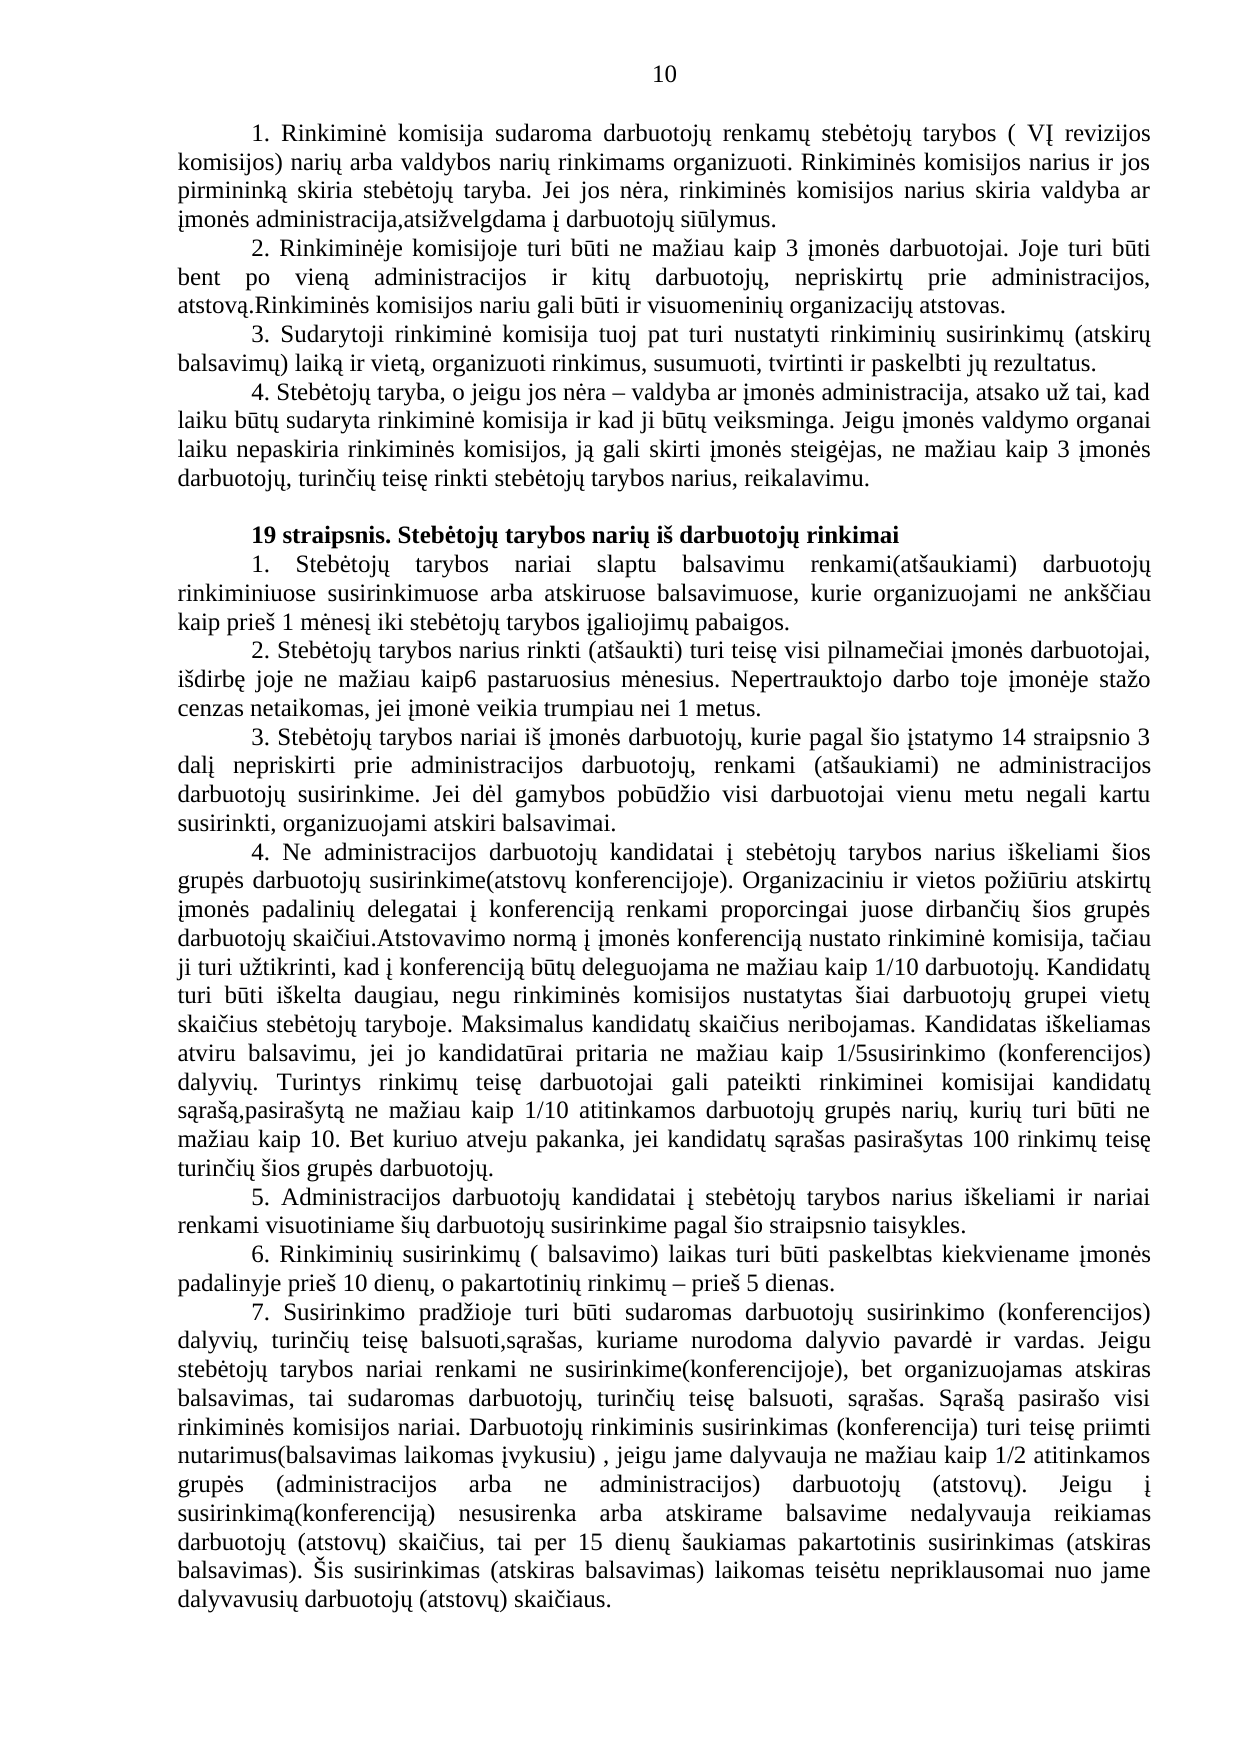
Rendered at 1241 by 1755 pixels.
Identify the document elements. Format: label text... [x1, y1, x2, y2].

text 1. Rinkiminė komisija sudaroma darbuotojų renkamų stebėtojų tarybos ( VĮ revizijos komisijos) narių arba valdybos narių rinkimams organizuoti. Rinkiminės komisijos narius ir jos pirmininką skiria stebėtojų taryba. Jei jos nėra, rinkiminės komisijos narius skiria valdyba ar įmonės administracija,atsižvelgdama į darbuotojų siūlymus. [177, 118, 1152, 233]
text 5. Administracijos darbuotojų kandidatai į stebėtojų tarybos narius iškeliami ir nariai renkami visuotiniame šių darbuotojų susirinkime pagal šio straipsnio taisykles. [177, 1182, 1152, 1239]
text 3. Sudarytoji rinkiminė komisija tuoj pat turi nustatyti rinkiminių susirinkimų (atskirų balsavimų) laiką ir vietą, organizuoti rinkimus, susumuoti, tvirtinti ir paskelbti jų rezultatus. [177, 319, 1152, 377]
text 2. Stebėtojų tarybos narius rinkti (atšaukti) turi teisę visi pilnamečiai įmonės darbuotojai, išdirbę joje ne mažiau kaip6 pastaruosius mėnesius. Nepertrauktojo darbo toje įmonėje stažo cenzas netaikomas, jei įmonė veikia trumpiau nei 1 metus. [177, 636, 1152, 722]
text 3. Stebėtojų tarybos nariai iš įmonės darbuotojų, kurie pagal šio įstatymo 14 straipsnio 3 dalį nepriskirti prie administracijos darbuotojų, renkami (atšaukiami) ne administracijos darbuotojų susirinkime. Jei dėl gamybos pobūdžio visi darbuotojai vienu metu negali kartu susirinkti, organizuojami atskiri balsavimai. [177, 722, 1152, 837]
text 7. Susirinkimo pradžioje turi būti sudaromas darbuotojų susirinkimo (konferencijos) dalyvių, turinčių teisę balsuoti,sąrašas, kuriame nurodoma dalyvio pavardė ir vardas. Jeigu stebėtojų tarybos nariai renkami ne susirinkime(konferencijoje), bet organizuojamas atskiras balsavimas, tai sudaromas darbuotojų, turinčių teisę balsuoti, sąrašas. Sąrašą pasirašo visi rinkiminės komisijos nariai. Darbuotojų rinkiminis susirinkimas (konferencija) turi teisę priimti nutarimus(balsavimas laikomas įvykusiu) , jeigu jame dalyvauja ne mažiau kaip 1/2 atitinkamos grupės (administracijos arba ne administracijos) darbuotojų (atstovų). Jeigu į susirinkimą(konferenciją) nesusirenka arba atskirame balsavime nedalyvauja reikiamas darbuotojų (atstovų) skaičius, tai per 15 dienų šaukiamas pakartotinis susirinkimas (atskiras balsavimas). Šis susirinkimas (atskiras balsavimas) laikomas teisėtu nepriklausomai nuo jame dalyvavusių darbuotojų (atstovų) skaičiaus. [177, 1297, 1152, 1613]
text 2. Rinkiminėje komisijoje turi būti ne mažiau kaip 3 įmonės darbuotojai. Joje turi būti bent po vieną administracijos ir kitų darbuotojų, nepriskirtų prie administracijos, atstovą.Rinkiminės komisijos nariu gali būti ir visuomeninių organizacijų atstovas. [177, 233, 1152, 319]
text 1. Stebėtojų tarybos nariai slaptu balsavimu renkami(atšaukiami) darbuotojų rinkiminiuose susirinkimuose arba atskiruose balsavimuose, kurie organizuojami ne ankščiau kaip prieš 1 mėnesį iki stebėtojų tarybos įgaliojimų pabaigos. [177, 549, 1152, 636]
text 6. Rinkiminių susirinkimų ( balsavimo) laikas turi būti paskelbtas kiekviename įmonės padalinyje prieš 10 dienų, o pakartotinių rinkimų – prieš 5 dienas. [177, 1239, 1152, 1297]
text 4. Stebėtojų taryba, o jeigu jos nėra – valdyba ar įmonės administracija, atsako už tai, kad laiku būtų sudaryta rinkiminė komisija ir kad ji būtų veiksminga. Jeigu įmonės valdymo organai laiku nepaskiria rinkiminės komisijos, ją gali skirti įmonės steigėjas, ne mažiau kaip 3 įmonės darbuotojų, turinčių teisę rinkti stebėtojų tarybos narius, reikalavimu. [177, 377, 1152, 492]
text 19 straipsnis. Stebėtojų tarybos narių iš darbuotojų rinkimai [177, 521, 1152, 549]
text 4. Ne administracijos darbuotojų kandidatai į stebėtojų tarybos narius iškeliami šios grupės darbuotojų susirinkime(atstovų konferencijoje). Organizaciniu ir vietos požiūriu atskirtų įmonės padalinių delegatai į konferenciją renkami proporcingai juose dirbančių šios grupės darbuotojų skaičiui.Atstovavimo normą į įmonės konferenciją nustato rinkiminė komisija, tačiau ji turi užtikrinti, kad į konferenciją būtų deleguojama ne mažiau kaip 1/10 darbuotojų. Kandidatų turi būti iškelta daugiau, negu rinkiminės komisijos nustatytas šiai darbuotojų grupei vietų skaičius stebėtojų taryboje. Maksimalus kandidatų skaičius neribojamas. Kandidatas iškeliamas atviru balsavimu, jei jo kandidatūrai pritaria ne mažiau kaip 1/5susirinkimo (konferencijos) dalyvių. Turintys rinkimų teisę darbuotojai gali pateikti rinkiminei komisijai kandidatų sąrašą,pasirašytą ne mažiau kaip 1/10 atitinkamos darbuotojų grupės narių, kurių turi būti ne mažiau kaip 10. Bet kuriuo atveju pakanka, jei kandidatų sąrašas pasirašytas 100 rinkimų teisę turinčių šios grupės darbuotojų. [177, 837, 1152, 1182]
